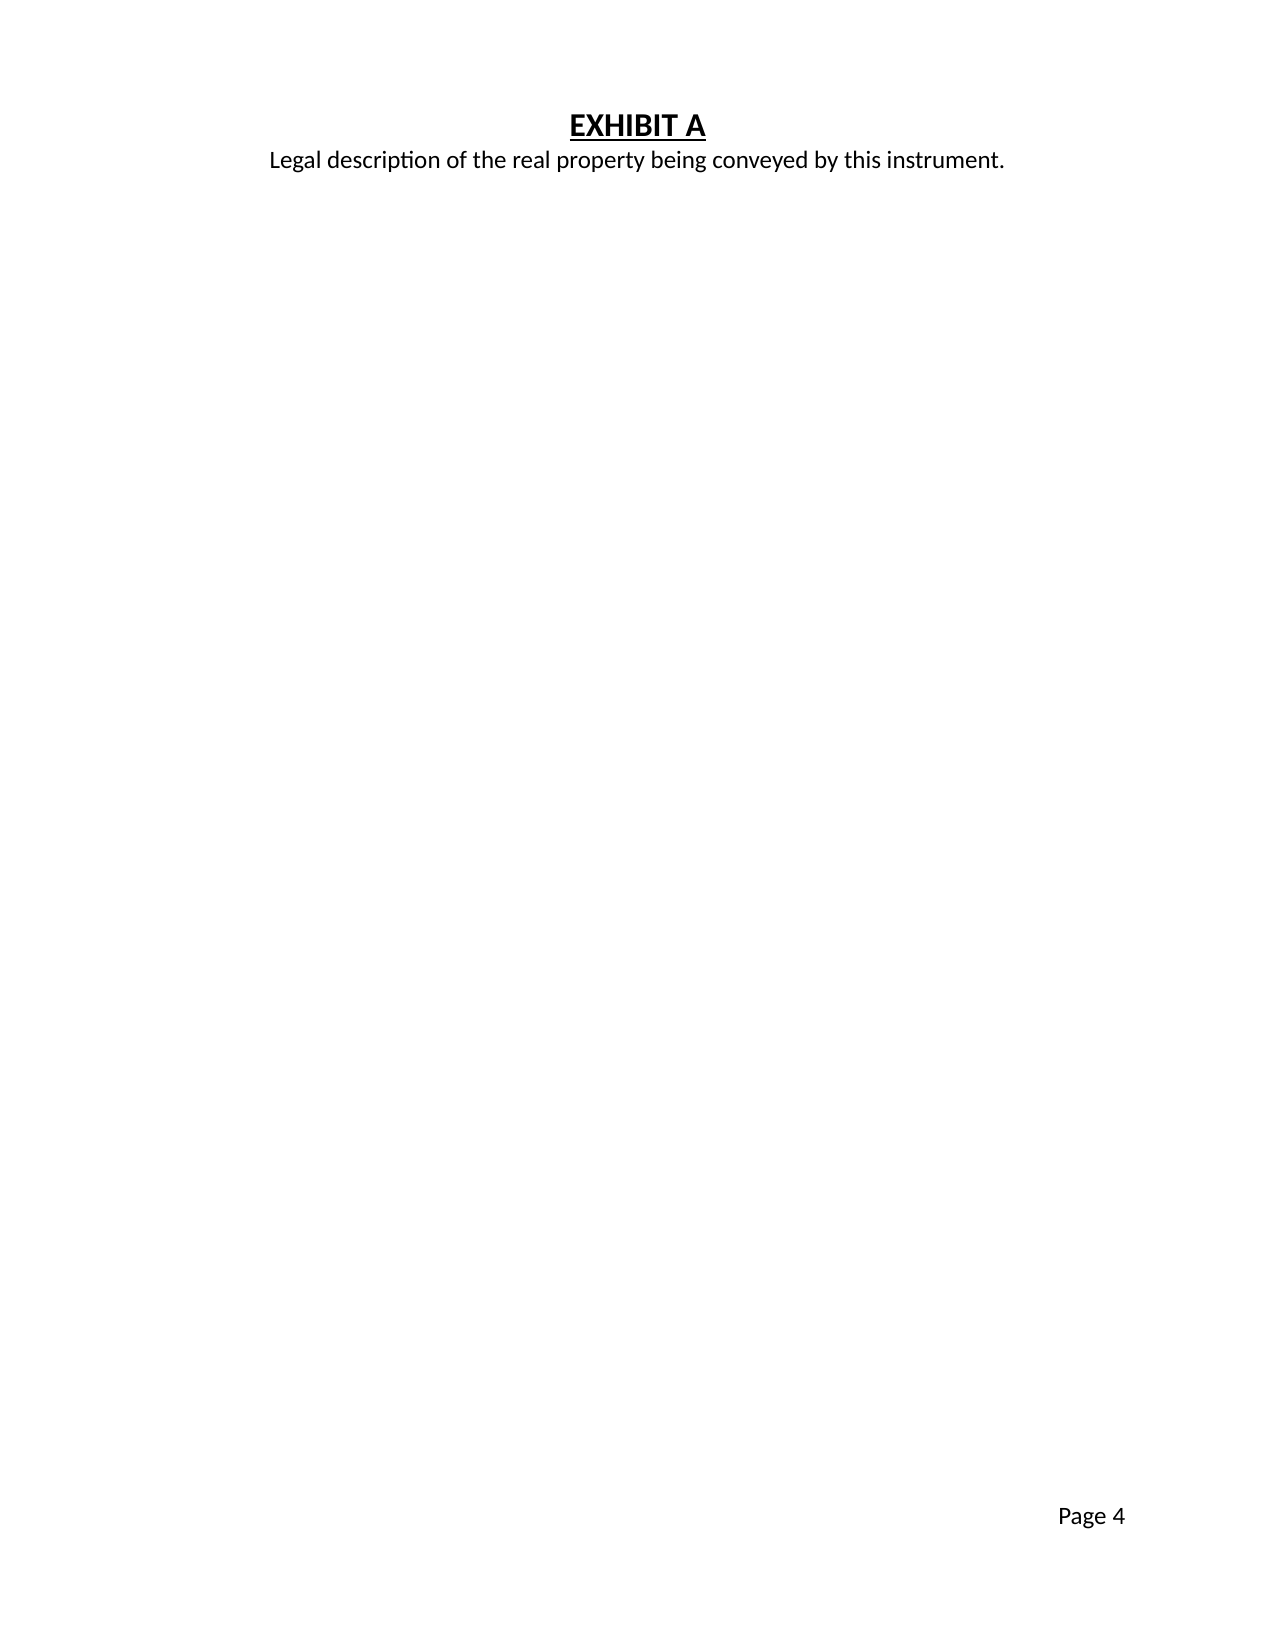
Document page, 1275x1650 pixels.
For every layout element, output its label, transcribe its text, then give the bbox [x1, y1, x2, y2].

text EXHIBIT A [150, 104, 1125, 144]
text Legal description of the real property being conveyed by this instrument. [150, 144, 1125, 175]
